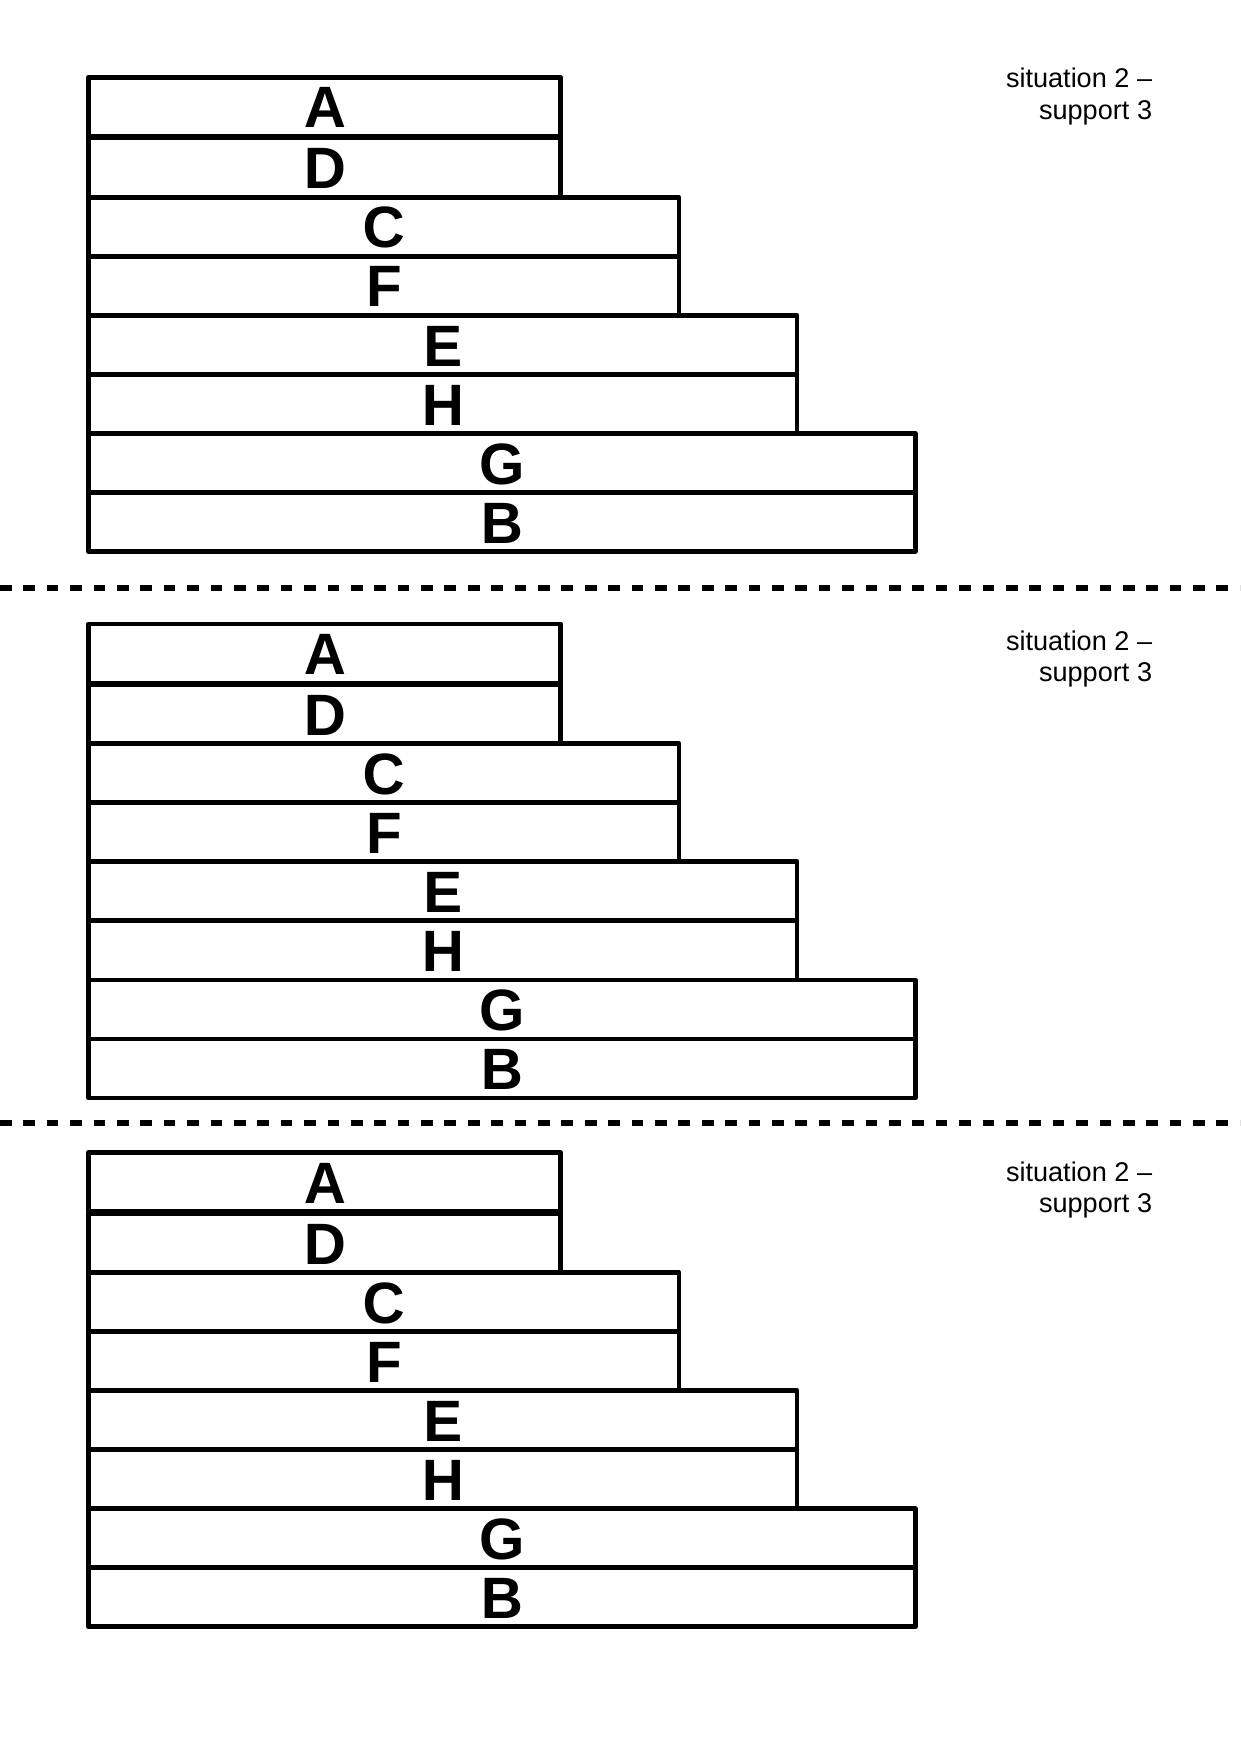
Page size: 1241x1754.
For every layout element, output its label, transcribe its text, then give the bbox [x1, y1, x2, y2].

text situation 2 – support 3 [88, 62, 1152, 125]
text situation 2 – support 3 [91, 1156, 558, 1209]
text situation 2 – support 3 [91, 626, 558, 681]
text situation 2 – support 3 [563, 1156, 1152, 1219]
text situation 2 – support 3 [563, 625, 1152, 687]
